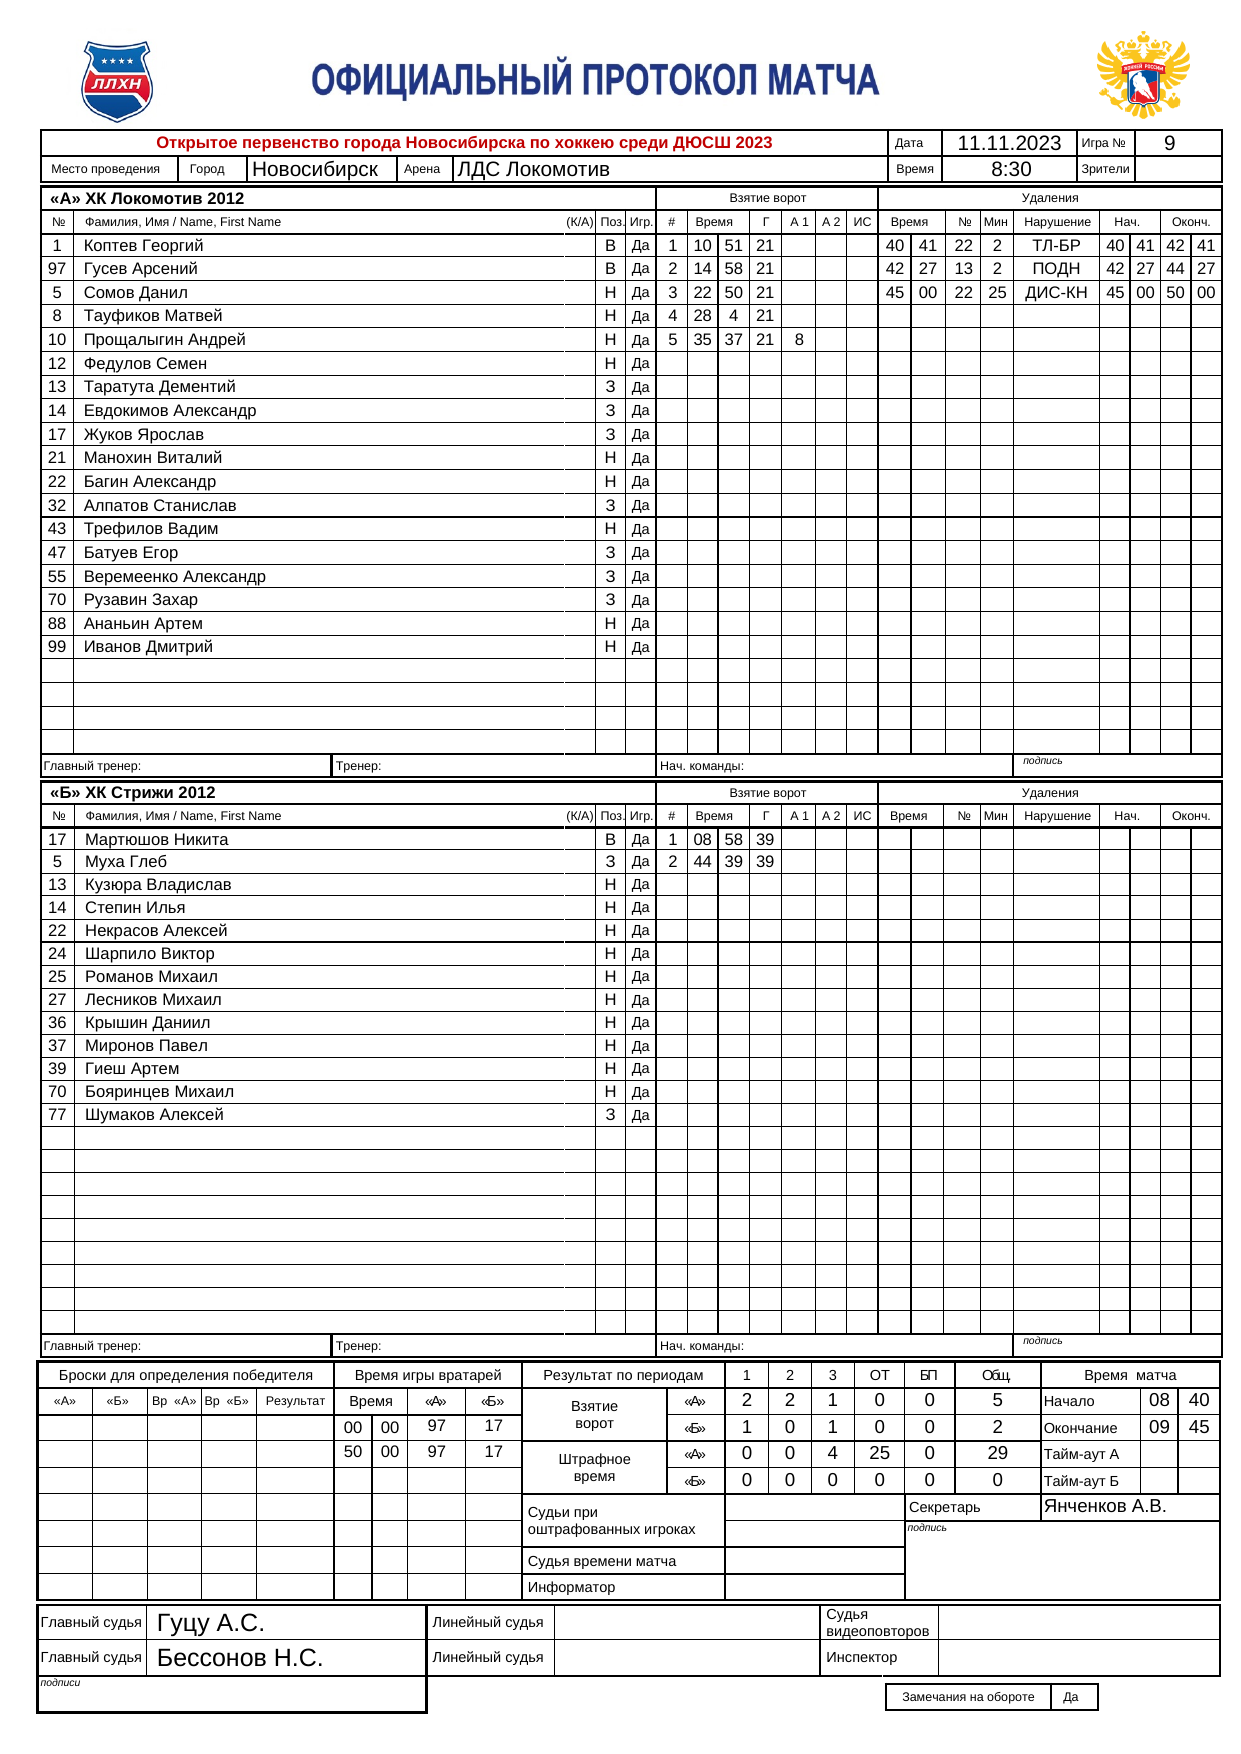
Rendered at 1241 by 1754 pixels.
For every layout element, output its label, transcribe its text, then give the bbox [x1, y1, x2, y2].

table_cell [1014, 966, 1099, 987]
table_cell № [42, 805, 74, 826]
table_cell [719, 541, 749, 564]
table_cell [657, 896, 687, 918]
table_cell [1014, 423, 1099, 445]
table_cell [782, 281, 815, 303]
table_cell [1161, 612, 1190, 634]
table_cell [1131, 989, 1160, 1011]
table_cell Да [626, 423, 655, 445]
table_cell [946, 518, 980, 540]
table_cell Город [179, 157, 246, 181]
table_cell 0 [726, 1468, 768, 1493]
table_cell [879, 874, 910, 895]
table_cell [93, 1521, 147, 1546]
table_cell [657, 565, 687, 587]
table_cell [879, 1288, 910, 1310]
table_cell [75, 1311, 564, 1333]
table_cell 43 [42, 518, 73, 540]
table_cell [1131, 494, 1160, 516]
table_cell [1161, 1127, 1190, 1149]
table_cell [42, 683, 73, 706]
table_cell [688, 1035, 717, 1057]
table_cell [912, 494, 945, 516]
table_cell [565, 920, 595, 941]
table_cell [981, 541, 1013, 564]
table_cell Да [626, 235, 655, 256]
table_cell [1141, 1468, 1177, 1493]
table_cell [1131, 1265, 1160, 1287]
table_cell 22 [42, 920, 74, 941]
table_cell [719, 494, 749, 516]
table_cell Игр. [626, 805, 655, 826]
table_cell Да [626, 376, 655, 398]
table_cell 25 [855, 1442, 904, 1467]
table_cell [879, 966, 910, 987]
table_cell [912, 423, 945, 445]
table_cell [688, 636, 717, 658]
table_cell Да [626, 966, 655, 987]
table_cell [782, 989, 815, 1011]
table_cell [1014, 1288, 1099, 1310]
table_cell [42, 1127, 74, 1149]
table_cell 0 [905, 1415, 954, 1440]
table_cell [981, 920, 1013, 941]
table_cell [1131, 565, 1160, 587]
table_cell [1131, 1035, 1160, 1057]
table_cell 0 [855, 1389, 904, 1413]
table_cell Шарпило Виктор [75, 943, 564, 964]
table_cell [944, 1127, 980, 1149]
table_cell [879, 305, 910, 327]
table_cell [750, 1012, 781, 1033]
table_cell [1192, 1035, 1221, 1057]
table_cell [816, 1173, 846, 1195]
table_cell [1100, 376, 1129, 398]
table_cell [657, 1127, 687, 1149]
table_cell [816, 943, 846, 964]
table_cell [719, 588, 749, 611]
table_cell [946, 636, 980, 658]
table_cell Тренер: [333, 755, 655, 776]
table_cell [93, 1574, 147, 1599]
table_cell [944, 1012, 980, 1033]
table_cell [912, 1012, 943, 1033]
table_cell «Б» [668, 1415, 724, 1440]
table_cell 5 [956, 1389, 1040, 1413]
table_cell [466, 1468, 521, 1493]
table_cell [816, 636, 846, 658]
table_cell [981, 352, 1013, 374]
table_cell В [596, 829, 625, 849]
table_cell 0 [769, 1442, 811, 1467]
table_cell [750, 541, 781, 564]
table_cell Трефилов Вадим [74, 518, 564, 540]
table_cell [1100, 470, 1129, 493]
table_cell [565, 518, 595, 540]
table_cell [565, 470, 595, 493]
table_cell [1014, 446, 1099, 469]
table_cell 50 [335, 1441, 371, 1467]
table_cell [939, 1606, 1219, 1639]
table_cell [1161, 1196, 1190, 1218]
table_cell [816, 1150, 846, 1172]
table_cell [847, 565, 877, 587]
table_cell [657, 1265, 687, 1287]
table_header Дата [889, 131, 941, 155]
table_cell 17 [42, 829, 74, 849]
table_cell [596, 1150, 625, 1172]
table_cell Да [626, 829, 655, 849]
table_cell Н [596, 989, 625, 1011]
table_cell [750, 707, 781, 729]
table_cell [816, 1058, 846, 1079]
table_cell [912, 328, 945, 351]
table_cell [879, 989, 910, 1011]
table_cell [847, 1173, 877, 1195]
table_cell [847, 446, 877, 469]
table_cell 1 [726, 1415, 768, 1440]
table_cell [565, 423, 595, 445]
table_cell [879, 943, 910, 964]
table_cell Федулов Семен [74, 352, 564, 374]
table_cell [782, 352, 815, 374]
table_cell Манохин Виталий [74, 446, 564, 469]
table_cell [1131, 896, 1160, 918]
table_cell [912, 636, 945, 658]
table_cell Да [626, 1104, 655, 1126]
table_cell [726, 1548, 904, 1573]
table_cell [688, 730, 717, 753]
table_cell [657, 1196, 687, 1218]
table_cell 2 [981, 257, 1013, 280]
table_cell № [944, 805, 980, 826]
table_header Замечания на обороте [887, 1685, 1050, 1709]
table_cell [74, 659, 564, 682]
table_cell [657, 1058, 687, 1079]
table_cell [257, 1441, 333, 1467]
table_cell [408, 1574, 465, 1599]
table_cell [466, 1574, 521, 1599]
table_cell 22 [946, 281, 980, 303]
table_cell 42 [1161, 235, 1190, 256]
table_cell [879, 1127, 910, 1149]
table_cell [782, 1173, 815, 1195]
table_cell Нач. команды: [657, 755, 1012, 776]
table_cell [879, 1173, 910, 1195]
table_cell Судья видеоповторов [821, 1606, 938, 1639]
table_cell [1179, 1468, 1219, 1493]
table_cell [1014, 470, 1099, 493]
table_cell [202, 1521, 256, 1546]
table_cell [1014, 683, 1099, 706]
table_cell [1161, 352, 1190, 374]
table_cell [1131, 1058, 1160, 1079]
table_cell [257, 1547, 333, 1573]
table_cell 27 [42, 989, 74, 1011]
table_cell Зрители [1078, 157, 1134, 181]
table_cell Да [626, 470, 655, 493]
table_cell [1014, 376, 1099, 398]
table_cell [879, 636, 910, 658]
table_cell Вр «Б» [202, 1389, 256, 1413]
table_cell [726, 1521, 904, 1546]
table_cell Н [596, 943, 625, 964]
table_cell [1192, 966, 1221, 987]
table_cell [39, 1574, 92, 1599]
table_cell [1131, 1127, 1160, 1149]
table_cell [782, 305, 815, 327]
table_cell [657, 399, 687, 422]
table_cell [912, 612, 945, 634]
table_cell [782, 636, 815, 658]
table_cell [981, 1058, 1013, 1079]
table_cell [782, 423, 815, 445]
table_cell [1100, 399, 1129, 422]
table_cell [944, 1058, 980, 1079]
table_cell 39 [750, 850, 781, 872]
table_cell [1161, 1081, 1190, 1103]
table_cell Н [596, 966, 625, 987]
table_cell [1192, 730, 1221, 753]
table_cell [39, 1441, 92, 1467]
table_cell [946, 352, 980, 374]
table_cell 29 [956, 1442, 1040, 1467]
table_cell 2 [657, 850, 687, 872]
table_cell 35 [688, 328, 717, 351]
table_cell [1192, 1081, 1221, 1103]
table_cell Окончание [1042, 1415, 1140, 1440]
table_cell 5 [42, 850, 74, 872]
table_cell [688, 446, 717, 469]
table_cell [1014, 352, 1099, 374]
table_cell [1161, 636, 1190, 658]
table_cell [912, 1288, 943, 1310]
table_cell [596, 730, 625, 753]
table_cell 14 [688, 257, 717, 280]
table_cell [1014, 518, 1099, 540]
table_cell 40 [1179, 1389, 1219, 1413]
table_cell [565, 281, 595, 303]
table_cell Жуков Ярослав [74, 423, 564, 445]
table_cell [847, 1035, 877, 1057]
table_cell [944, 920, 980, 941]
table_cell [912, 874, 943, 895]
table_cell Прощалыгин Андрей [74, 328, 564, 351]
table_cell [879, 1196, 910, 1218]
table_header Взятие ворот [657, 783, 877, 803]
table_cell [1131, 588, 1160, 611]
table_cell [719, 683, 749, 706]
table_cell [1131, 305, 1160, 327]
table_cell [816, 612, 846, 634]
table_cell [912, 1219, 943, 1241]
table_cell [847, 1104, 877, 1126]
table_cell [1100, 683, 1129, 706]
table_cell [847, 829, 877, 849]
table_cell [847, 588, 877, 611]
table_cell 27 [1131, 257, 1160, 280]
table_cell Алпатов Станислав [74, 494, 564, 516]
table_cell Рузавин Захар [74, 588, 564, 611]
table_cell [1131, 1288, 1160, 1310]
table_cell 51 [719, 235, 749, 256]
table_cell [1100, 1265, 1129, 1287]
table_cell [1161, 1173, 1190, 1195]
table_cell [1131, 1150, 1160, 1172]
table_cell Время [879, 805, 943, 826]
table_cell [847, 494, 877, 516]
table_cell Да [626, 588, 655, 611]
table_cell [750, 1219, 781, 1241]
table_cell [879, 659, 910, 682]
table_cell 45 [879, 281, 910, 303]
table_cell [946, 541, 980, 564]
table_cell [1161, 1311, 1190, 1333]
table_cell [596, 1288, 625, 1310]
table_cell [946, 565, 980, 587]
table_cell Да [626, 257, 655, 280]
table_cell [946, 612, 980, 634]
table_cell [944, 829, 980, 849]
table_cell [1192, 707, 1221, 729]
table_cell [1014, 1012, 1099, 1033]
table_cell 25 [981, 281, 1013, 303]
table_cell [202, 1547, 256, 1573]
table_cell [946, 730, 980, 753]
table_cell [782, 659, 815, 682]
table_cell [981, 1127, 1013, 1149]
table_cell [912, 1311, 943, 1333]
table_cell [657, 920, 687, 941]
table_cell [847, 1081, 877, 1103]
table_cell [565, 683, 595, 706]
table_cell 17 [42, 423, 73, 445]
table_cell Н [596, 1058, 625, 1079]
table_cell В [596, 257, 625, 280]
table_cell [912, 1104, 943, 1126]
table_cell [946, 423, 980, 445]
table_cell Да [626, 305, 655, 327]
table_cell [1192, 1058, 1221, 1079]
table_cell Н [596, 1035, 625, 1057]
table_cell Оконч. [1161, 211, 1221, 233]
table_cell [42, 659, 73, 682]
table_cell [1014, 494, 1099, 516]
table_cell [912, 1127, 943, 1149]
table_cell # [657, 211, 687, 233]
table_cell Романов Михаил [75, 966, 564, 987]
table_cell [847, 1288, 877, 1310]
table_cell [1131, 707, 1160, 729]
table_cell Н [596, 446, 625, 469]
table_cell [75, 1265, 564, 1287]
table_cell [750, 423, 781, 445]
table_cell [944, 1081, 980, 1103]
table_cell Янченков А.В. [1042, 1495, 1219, 1520]
table_cell [944, 989, 980, 1011]
table_cell Да [626, 989, 655, 1011]
table_cell [1136, 157, 1221, 181]
table_cell Арена [398, 157, 452, 181]
table_cell Н [596, 328, 625, 351]
table_cell подписи [39, 1677, 425, 1711]
table_cell [565, 257, 595, 280]
table_cell 10 [42, 328, 73, 351]
table_cell [657, 966, 687, 987]
table_cell [719, 423, 749, 445]
table_cell [782, 683, 815, 706]
table_cell [750, 588, 781, 611]
table_cell [944, 966, 980, 987]
table_cell [1014, 1127, 1099, 1149]
table_cell [726, 1575, 904, 1599]
table_cell [879, 1150, 910, 1172]
table_cell [688, 1219, 717, 1241]
table_cell [688, 1265, 717, 1287]
table_cell [1131, 829, 1160, 849]
table_cell 1 [812, 1415, 854, 1440]
table_cell 97 [42, 257, 73, 280]
table_cell [981, 989, 1013, 1011]
table_cell Главный тренер: [42, 1335, 330, 1356]
table_cell [1014, 1219, 1099, 1241]
table_cell # [657, 805, 687, 826]
table_cell [565, 376, 595, 398]
table_cell Иванов Дмитрий [74, 636, 564, 658]
table_cell 39 [750, 829, 781, 849]
table_cell Бессонов Н.С. [147, 1640, 425, 1675]
table_cell [565, 565, 595, 587]
table_cell 0 [855, 1415, 904, 1440]
table_cell 5 [42, 281, 73, 303]
table_cell [816, 1219, 846, 1241]
table_cell [1192, 1104, 1221, 1126]
table_cell [1014, 730, 1099, 753]
table_cell [1099, 1682, 1220, 1711]
table_cell [939, 1640, 1219, 1675]
table_cell 70 [42, 588, 73, 611]
table_cell [782, 494, 815, 516]
table_cell [981, 1219, 1013, 1241]
table_cell [1161, 588, 1190, 611]
table_cell [816, 1081, 846, 1103]
table_cell [565, 1127, 595, 1149]
table_cell [626, 1311, 655, 1333]
table_cell 0 [905, 1442, 954, 1467]
table_cell 00 [1192, 281, 1221, 303]
table_cell [719, 1058, 749, 1079]
table_cell [944, 1104, 980, 1126]
table_cell [879, 399, 910, 422]
table_cell [816, 470, 846, 493]
table_cell [719, 352, 749, 374]
table_header Игра № [1078, 131, 1134, 155]
table_cell [1192, 1265, 1221, 1287]
table_cell [946, 470, 980, 493]
table_cell Сомов Данил [74, 281, 564, 303]
table_cell [750, 989, 781, 1011]
table_cell [75, 1196, 564, 1218]
table_cell [565, 896, 595, 918]
table_cell А 2 [816, 805, 846, 826]
table_cell [750, 1035, 781, 1057]
table_cell Таратута Дементий [74, 376, 564, 398]
table_cell [912, 1173, 943, 1195]
table_cell [335, 1547, 371, 1573]
table_cell [626, 683, 655, 706]
table_cell З [596, 541, 625, 564]
table_cell [1161, 541, 1190, 564]
table_cell [879, 1242, 910, 1264]
table_cell [782, 874, 815, 895]
table_cell 41 [1192, 235, 1221, 256]
table_cell [1161, 989, 1190, 1011]
table_cell [657, 730, 687, 753]
table_cell [981, 1288, 1013, 1310]
table_cell [816, 328, 846, 351]
table_cell [688, 1173, 717, 1195]
table_cell Время [335, 1389, 407, 1413]
table_cell 00 [912, 281, 945, 303]
table_cell [944, 850, 980, 872]
table_cell [946, 588, 980, 611]
table_cell 42 [1100, 257, 1129, 280]
table_cell [944, 943, 980, 964]
table_cell Да [626, 541, 655, 564]
table_cell [981, 1242, 1013, 1264]
table_cell [1100, 1150, 1129, 1172]
table_cell [1100, 874, 1129, 895]
table_cell [565, 1288, 595, 1310]
table_cell [1192, 1127, 1221, 1149]
table_cell [879, 446, 910, 469]
table_cell [565, 1081, 595, 1103]
table_cell 0 [812, 1468, 854, 1493]
table_cell [688, 1288, 717, 1310]
table_cell [1192, 1150, 1221, 1172]
table_cell [879, 612, 910, 634]
table_cell [657, 470, 687, 493]
table_cell [688, 1196, 717, 1218]
table_cell [1192, 1012, 1221, 1033]
table_cell [1192, 1288, 1221, 1310]
table_cell Главный судья [39, 1606, 146, 1639]
table_cell [719, 1150, 749, 1172]
table_cell [1100, 1288, 1129, 1310]
table_cell [1161, 659, 1190, 682]
table_cell [565, 1150, 595, 1172]
table_cell 08 [1141, 1389, 1177, 1413]
table_cell [946, 305, 980, 327]
table_cell [816, 565, 846, 587]
table_cell [1161, 874, 1190, 895]
table_header Время матча [1042, 1363, 1219, 1387]
table_cell [719, 1219, 749, 1241]
table_cell [1192, 989, 1221, 1011]
table_cell [148, 1416, 201, 1440]
table_cell 88 [42, 612, 73, 634]
table_cell [981, 1196, 1013, 1218]
table_cell [688, 352, 717, 374]
table_cell [719, 920, 749, 941]
table_cell Время [688, 211, 749, 233]
table_cell [1131, 730, 1160, 753]
table_cell 24 [42, 943, 74, 964]
table_cell [946, 376, 980, 398]
table_cell [1100, 896, 1129, 918]
table_cell 14 [42, 399, 73, 422]
table_cell 2 [726, 1389, 768, 1413]
table_cell Батуев Егор [74, 541, 564, 564]
table_cell [1161, 943, 1190, 964]
table_cell [1131, 541, 1160, 564]
table_cell 08 [688, 829, 717, 849]
table_cell [847, 659, 877, 682]
table_cell [1100, 446, 1129, 469]
table_cell [912, 1196, 943, 1218]
table_cell [1192, 470, 1221, 493]
table_cell [688, 588, 717, 611]
table_cell [626, 730, 655, 753]
table_cell [148, 1547, 201, 1573]
table_cell [1161, 565, 1190, 587]
table_cell [1100, 1196, 1129, 1218]
table_cell [946, 328, 980, 351]
table_cell [847, 305, 877, 327]
table_cell Да [626, 1035, 655, 1057]
table_cell Да [626, 636, 655, 658]
table_cell [1192, 896, 1221, 918]
table_cell [847, 1150, 877, 1172]
table_cell [1192, 588, 1221, 611]
table_cell [688, 989, 717, 1011]
table_cell [1014, 659, 1099, 682]
table_cell [1192, 352, 1221, 374]
table_cell Оконч. [1161, 805, 1221, 826]
table_cell [879, 376, 910, 398]
table_cell [1161, 376, 1190, 398]
table_cell [1100, 1127, 1129, 1149]
table_cell 22 [42, 470, 73, 493]
table_cell Время [889, 157, 941, 181]
table_cell [1014, 874, 1099, 895]
table_cell [1131, 1311, 1160, 1333]
table_cell [750, 1265, 781, 1287]
table_cell [1014, 1150, 1099, 1172]
table_cell [1014, 850, 1099, 872]
table_cell [847, 423, 877, 445]
table_cell [1192, 850, 1221, 872]
table_cell [719, 896, 749, 918]
table_cell Багин Александр [74, 470, 564, 493]
picture [5, 28, 1197, 129]
table_cell [981, 494, 1013, 516]
table_cell [1014, 1081, 1099, 1103]
table_cell [688, 1150, 717, 1172]
table_cell [688, 1104, 717, 1126]
table_cell [981, 376, 1013, 398]
table_cell [981, 896, 1013, 918]
table_cell [202, 1441, 256, 1467]
table_cell [1100, 1012, 1129, 1033]
table_cell [750, 1081, 781, 1103]
table_cell [816, 588, 846, 611]
table_cell Нарушение [1014, 211, 1099, 233]
table_cell [565, 1012, 595, 1033]
table_cell [816, 896, 846, 918]
table_cell [335, 1574, 371, 1599]
table_cell [816, 1288, 846, 1310]
table_cell [750, 1311, 781, 1333]
table_cell Миронов Павел [75, 1035, 564, 1057]
table_cell 44 [1161, 257, 1190, 280]
table_cell Н [596, 1081, 625, 1103]
table_cell [847, 920, 877, 941]
table_cell [847, 730, 877, 753]
table_cell [912, 896, 943, 918]
table_cell З [596, 423, 625, 445]
table_cell [1100, 1035, 1129, 1057]
table_cell [565, 612, 595, 634]
table_cell [944, 1265, 980, 1287]
table_cell [1100, 1311, 1129, 1333]
table_cell [847, 235, 877, 256]
table_cell [879, 1012, 910, 1033]
table_cell [408, 1468, 465, 1493]
table_cell [565, 707, 595, 729]
table_cell 0 [905, 1389, 954, 1413]
table_cell Бояринцев Михаил [75, 1081, 564, 1103]
table_cell [42, 1288, 74, 1310]
table_cell Взятие ворот [523, 1389, 666, 1440]
table_cell [257, 1416, 333, 1440]
table_cell [816, 352, 846, 374]
table_cell Тайм-аут Б [1042, 1468, 1140, 1493]
table_cell З [596, 565, 625, 587]
table_cell Н [596, 470, 625, 493]
table_cell [42, 1242, 74, 1264]
table_cell Да [626, 920, 655, 941]
table_cell [1192, 494, 1221, 516]
table_cell [74, 683, 564, 706]
table_cell [688, 518, 717, 540]
table_cell [750, 1127, 781, 1149]
table_cell Н [596, 1012, 625, 1033]
table_cell Время [879, 211, 945, 233]
table_cell [782, 920, 815, 941]
table_cell [816, 423, 846, 445]
table_cell 41 [1131, 235, 1160, 256]
table_cell Шумаков Алексей [75, 1104, 564, 1126]
table_cell [816, 829, 846, 849]
table_cell [1131, 1173, 1160, 1195]
table_cell [944, 1219, 980, 1241]
table_cell [944, 1150, 980, 1172]
table_cell [750, 636, 781, 658]
table_cell [816, 683, 846, 706]
table_cell [596, 1311, 625, 1333]
table_cell Н [596, 636, 625, 658]
table_cell [816, 235, 846, 256]
table_cell [657, 989, 687, 1011]
table_cell [912, 683, 945, 706]
table_cell Н [596, 874, 625, 895]
table_cell Вр «А» [148, 1389, 201, 1413]
table_cell Да [626, 896, 655, 918]
table_cell [565, 1219, 595, 1241]
table_cell [466, 1547, 521, 1573]
table_cell 00 [373, 1441, 407, 1467]
table_cell [1161, 494, 1190, 516]
table_cell Евдокимов Александр [74, 399, 564, 422]
table_cell [750, 896, 781, 918]
table_cell Муха Глеб [75, 850, 564, 872]
table_cell 39 [42, 1058, 74, 1079]
table_cell [1014, 943, 1099, 964]
table_header 11.11.2023 [943, 131, 1076, 155]
table_cell [750, 659, 781, 682]
table_cell [719, 1288, 749, 1310]
table_header Удаления [879, 783, 1221, 803]
table_cell [1161, 730, 1190, 753]
table_cell Информатор [523, 1575, 724, 1599]
table_cell [750, 1173, 781, 1195]
table_cell [981, 399, 1013, 422]
table_cell [688, 943, 717, 964]
table_cell [719, 470, 749, 493]
table_cell [1131, 612, 1160, 634]
table_cell [1131, 1081, 1160, 1103]
table_cell [657, 376, 687, 398]
table_cell [657, 874, 687, 895]
table_cell [912, 565, 945, 587]
table_cell [719, 612, 749, 634]
table_cell [883, 1677, 1220, 1681]
table_cell [1161, 920, 1190, 941]
table_cell [847, 683, 877, 706]
table_cell Мин [981, 805, 1013, 826]
table_cell Лесников Михаил [75, 989, 564, 1011]
table_cell [981, 305, 1013, 327]
table_cell [148, 1574, 201, 1599]
table_cell [688, 966, 717, 987]
table_cell З [596, 850, 625, 872]
table_cell [847, 989, 877, 1011]
table_cell [42, 1173, 74, 1195]
table_header Результат по периодам [523, 1363, 724, 1387]
table_cell [42, 1311, 74, 1333]
table_header 1 [726, 1363, 768, 1387]
table_cell В [596, 235, 625, 256]
table_cell [657, 1035, 687, 1057]
table_cell [565, 829, 595, 849]
table_cell [1192, 829, 1221, 849]
table_cell [1014, 1311, 1099, 1333]
table_cell [879, 494, 910, 516]
table_cell [847, 352, 877, 374]
table_cell [39, 1521, 92, 1546]
table_header Общ. [956, 1363, 1040, 1387]
table_cell [981, 1035, 1013, 1057]
table_cell [565, 588, 595, 611]
table_cell [847, 850, 877, 872]
table_cell Да [626, 565, 655, 587]
table_cell 3 [657, 281, 687, 303]
table_cell [1161, 423, 1190, 445]
table_cell [750, 874, 781, 895]
table_cell 2 [956, 1415, 1040, 1440]
table_cell [657, 683, 687, 706]
table_cell Н [596, 896, 625, 918]
table_cell [1100, 541, 1129, 564]
table_cell [75, 1242, 564, 1264]
table_cell 13 [946, 257, 980, 280]
table_cell [1100, 850, 1129, 872]
table_cell [1161, 896, 1190, 918]
table_cell [1192, 446, 1221, 469]
table_cell Да [626, 943, 655, 964]
table_cell [879, 352, 910, 374]
table_cell 0 [855, 1468, 904, 1493]
table_cell 1 [42, 235, 73, 256]
table_cell [1100, 305, 1129, 327]
table_cell [1161, 328, 1190, 351]
table_cell [1014, 1173, 1099, 1195]
table_cell 37 [719, 328, 749, 351]
table_cell [879, 423, 910, 445]
table_cell [879, 470, 910, 493]
table_cell [750, 730, 781, 753]
table_cell [981, 446, 1013, 469]
table_cell [847, 518, 877, 540]
table_cell 10 [688, 235, 717, 256]
table_cell [657, 1311, 687, 1333]
table_cell [75, 1219, 564, 1241]
table_cell [596, 1242, 625, 1264]
table_cell [335, 1468, 371, 1493]
table_cell [1161, 1219, 1190, 1241]
table_cell [626, 1196, 655, 1218]
table_cell [1014, 989, 1099, 1011]
table_cell [847, 399, 877, 422]
table_cell [657, 1150, 687, 1172]
table_cell [816, 730, 846, 753]
table_cell [408, 1547, 465, 1573]
table_cell [946, 399, 980, 422]
table_cell 4 [812, 1442, 854, 1467]
table_cell [847, 1127, 877, 1149]
table_cell [879, 518, 910, 540]
table_cell [688, 399, 717, 422]
table_cell Г [750, 805, 781, 826]
table_cell Нач. [1100, 805, 1160, 826]
table_cell [912, 1081, 943, 1103]
table_cell 5 [657, 328, 687, 351]
table_cell [944, 1173, 980, 1195]
table_cell [981, 1150, 1013, 1172]
table_cell [42, 1265, 74, 1287]
table_cell 21 [750, 305, 781, 327]
table_cell [750, 352, 781, 374]
table_cell [657, 541, 687, 564]
table_cell [782, 1288, 815, 1310]
table_cell З [596, 1104, 625, 1126]
table_cell [879, 588, 910, 611]
table_cell [1192, 612, 1221, 634]
table_cell [782, 1150, 815, 1172]
table_cell [565, 850, 595, 872]
table_cell Веремеенко Александр [74, 565, 564, 587]
table_cell ИС [847, 211, 877, 233]
table_cell [1014, 920, 1099, 941]
table_cell [847, 1265, 877, 1287]
table_cell 2 [769, 1389, 811, 1413]
table_cell [782, 235, 815, 256]
table_cell 27 [1192, 257, 1221, 280]
table_cell [782, 1242, 815, 1264]
table_cell [565, 446, 595, 469]
table_cell [1131, 399, 1160, 422]
table_cell [373, 1494, 407, 1520]
table_cell [816, 305, 846, 327]
table_cell подпись [1014, 1335, 1221, 1356]
table_cell [257, 1521, 333, 1546]
table_cell [1100, 1173, 1129, 1195]
table_cell [1161, 707, 1190, 729]
table_cell Кузюра Владислав [75, 874, 564, 895]
table_cell 99 [42, 636, 73, 658]
table_cell [981, 943, 1013, 964]
table_cell 21 [42, 446, 73, 469]
table_cell [1192, 1219, 1221, 1241]
table_cell [719, 659, 749, 682]
table_cell [816, 1104, 846, 1126]
table_cell [1014, 1242, 1099, 1264]
table_cell [816, 989, 846, 1011]
table_cell [782, 565, 815, 587]
table_cell [847, 707, 877, 729]
table_cell Да [626, 1012, 655, 1033]
table_cell [1131, 850, 1160, 872]
table_cell [981, 636, 1013, 658]
table_cell [981, 1311, 1013, 1333]
table_cell [847, 1311, 877, 1333]
table_cell [565, 494, 595, 516]
table_cell З [596, 376, 625, 398]
table_cell Да [626, 494, 655, 516]
table_cell З [596, 399, 625, 422]
table_cell [879, 1311, 910, 1333]
table_cell [688, 1081, 717, 1103]
table_cell [565, 1104, 595, 1126]
table_cell [782, 943, 815, 964]
table_cell [1014, 328, 1099, 351]
table_cell [879, 1058, 910, 1079]
table_header Да [1052, 1685, 1097, 1709]
table_cell [1131, 328, 1160, 351]
table_cell Время [688, 805, 749, 826]
table_cell [596, 1173, 625, 1195]
table_cell 8 [42, 305, 73, 327]
table_cell [565, 989, 595, 1011]
table_cell [1192, 636, 1221, 658]
table_cell [75, 1150, 564, 1172]
table_cell [657, 659, 687, 682]
table_cell [782, 470, 815, 493]
table_cell [944, 1311, 980, 1333]
table_cell [1131, 943, 1160, 964]
table_cell [912, 305, 945, 327]
table_cell [688, 470, 717, 493]
table_cell Результат [257, 1389, 333, 1413]
table_cell [750, 1104, 781, 1126]
table_cell Да [626, 874, 655, 895]
table_cell [782, 257, 815, 280]
table_cell [879, 920, 910, 941]
table_cell [750, 612, 781, 634]
table_cell ПОДН [1014, 257, 1099, 280]
table_cell [565, 1265, 595, 1287]
table_cell [1100, 612, 1129, 634]
table_cell [946, 707, 980, 729]
table_cell [782, 541, 815, 564]
table_cell [688, 1311, 717, 1333]
table_cell [816, 281, 846, 303]
table_cell [565, 235, 595, 256]
table_cell [1192, 305, 1221, 327]
table_cell [373, 1468, 407, 1493]
table_cell [1192, 423, 1221, 445]
table_cell [202, 1494, 256, 1520]
table_cell «А» [39, 1389, 92, 1413]
table_header Взятие ворот [657, 188, 877, 209]
table_cell [1014, 896, 1099, 918]
table_cell [719, 1081, 749, 1103]
table_cell 17 [466, 1416, 521, 1440]
table_cell [1100, 659, 1129, 682]
table_cell Место проведения [42, 157, 177, 181]
table_cell 25 [42, 966, 74, 987]
table_cell [1192, 328, 1221, 351]
table_cell [1161, 1288, 1190, 1310]
table_cell [1100, 423, 1129, 445]
table_cell [981, 850, 1013, 872]
table_cell [42, 707, 73, 729]
table_cell [657, 707, 687, 729]
table_cell [565, 352, 595, 374]
table_cell [719, 1173, 749, 1195]
table_cell [782, 446, 815, 469]
table_cell 58 [719, 829, 749, 849]
table_cell [719, 966, 749, 987]
table_cell [1192, 541, 1221, 564]
table_cell [1192, 376, 1221, 398]
table_header «А» ХК Локомотив 2012 [42, 188, 655, 209]
table_cell (К/А) [565, 805, 595, 826]
table_cell [1100, 989, 1129, 1011]
table_cell 2 [657, 257, 687, 280]
table_cell [688, 541, 717, 564]
table_cell Н [596, 352, 625, 374]
table_cell [688, 1058, 717, 1079]
table_cell [981, 518, 1013, 540]
table_cell [816, 1311, 846, 1333]
table_cell З [596, 494, 625, 516]
table_cell [596, 1219, 625, 1241]
table_cell [1192, 874, 1221, 895]
table_cell [74, 730, 564, 753]
table_cell [816, 1196, 846, 1218]
table_cell [688, 1242, 717, 1264]
table_cell «А» [408, 1389, 465, 1413]
table_header Открытое первенство города Новосибирска по хоккею среди ДЮСШ 2023 [42, 131, 887, 155]
table_cell [1161, 683, 1190, 706]
table_cell [1161, 966, 1190, 987]
table_header БП [905, 1363, 954, 1387]
table_cell [912, 470, 945, 493]
table_cell [1131, 1012, 1160, 1033]
table_cell 00 [373, 1416, 407, 1440]
table_cell [39, 1547, 92, 1573]
table_cell [1100, 829, 1129, 849]
table_cell Да [626, 612, 655, 634]
table_cell [1161, 1035, 1190, 1057]
table_cell [1131, 1196, 1160, 1218]
table_cell [626, 1288, 655, 1310]
table_cell [816, 850, 846, 872]
table_cell Главный судья [39, 1640, 146, 1675]
table_cell Новосибирск [248, 157, 396, 181]
table_cell [719, 1265, 749, 1287]
table_cell [847, 328, 877, 351]
table_cell 12 [42, 352, 73, 374]
table_cell [626, 707, 655, 729]
table_cell [912, 659, 945, 682]
table_cell [782, 1058, 815, 1079]
table_cell [981, 470, 1013, 493]
table_cell [1014, 1265, 1099, 1287]
table_cell [335, 1521, 371, 1546]
table_cell [816, 376, 846, 398]
table_cell [1161, 470, 1190, 493]
table_cell [879, 850, 910, 872]
table_cell [847, 943, 877, 964]
table_cell [879, 328, 910, 351]
table_cell [816, 1242, 846, 1264]
table_cell [39, 1468, 92, 1493]
table_cell [719, 518, 749, 540]
table_cell [565, 966, 595, 987]
table_cell [555, 1640, 819, 1675]
table_cell 13 [42, 376, 73, 398]
table_cell [657, 1242, 687, 1264]
table_cell [75, 1288, 564, 1310]
table_cell [657, 588, 687, 611]
table_cell [719, 376, 749, 398]
table_cell [74, 707, 564, 729]
table_cell [719, 707, 749, 729]
table_cell [1131, 1219, 1160, 1241]
table_cell [816, 494, 846, 516]
table_cell [879, 896, 910, 918]
table_cell 0 [769, 1415, 811, 1440]
table_cell 8 [782, 328, 815, 351]
table_cell 50 [719, 281, 749, 303]
table_cell [688, 920, 717, 941]
table_cell [596, 707, 625, 729]
table_cell № [42, 211, 73, 233]
table_cell [1100, 1104, 1129, 1126]
table_cell [1131, 376, 1160, 398]
table_cell [1131, 423, 1160, 445]
table_cell [688, 494, 717, 516]
table_cell [719, 1242, 749, 1264]
table_cell [981, 874, 1013, 895]
table_cell 1 [657, 235, 687, 256]
table_cell [946, 683, 980, 706]
table_cell [912, 943, 943, 964]
table_cell [750, 376, 781, 398]
table_cell [626, 659, 655, 682]
table_cell [565, 305, 595, 327]
table_cell [657, 1219, 687, 1241]
table_cell Главный тренер: [42, 755, 330, 776]
table_cell [1100, 494, 1129, 516]
table_cell ИС [847, 805, 877, 826]
table_cell [373, 1574, 407, 1599]
table_cell 00 [1131, 281, 1160, 303]
table_cell [912, 966, 943, 987]
table_cell [981, 328, 1013, 351]
table_cell [981, 659, 1013, 682]
table_cell [42, 1196, 74, 1218]
table_cell [944, 1035, 980, 1057]
table_cell [847, 470, 877, 493]
table_cell [847, 636, 877, 658]
table_cell [847, 612, 877, 634]
table_cell ДИС-КН [1014, 281, 1099, 303]
table_cell Начало [1042, 1389, 1140, 1413]
table_cell [1131, 920, 1160, 941]
table_cell 36 [42, 1012, 74, 1033]
table_cell Н [596, 305, 625, 327]
table_cell [981, 707, 1013, 729]
table_cell [1131, 470, 1160, 493]
table_cell [626, 1219, 655, 1241]
table_header «Б» ХК Стрижи 2012 [42, 783, 655, 803]
table_cell [879, 730, 910, 753]
table_cell [816, 966, 846, 987]
table_cell 47 [42, 541, 73, 564]
table_cell [148, 1521, 201, 1546]
table_cell [1131, 966, 1160, 987]
table_cell «Б» [93, 1389, 147, 1413]
table_header 2 [769, 1363, 811, 1387]
table_cell [816, 874, 846, 895]
table_cell [912, 1058, 943, 1079]
table_cell [847, 1219, 877, 1241]
table_cell [1014, 1058, 1099, 1079]
table_cell [816, 446, 846, 469]
table_cell [466, 1521, 521, 1546]
table_cell [719, 1196, 749, 1218]
table_cell 32 [42, 494, 73, 516]
table_cell [750, 1150, 781, 1172]
table_cell [782, 1081, 815, 1103]
table_cell [565, 1242, 595, 1264]
table_cell Н [596, 612, 625, 634]
table_cell 21 [750, 281, 781, 303]
table_cell [408, 1494, 465, 1520]
table_cell 0 [726, 1442, 768, 1467]
table_cell Да [626, 850, 655, 872]
table_cell [688, 423, 717, 445]
table_cell [1100, 707, 1129, 729]
table_cell [719, 1104, 749, 1126]
table_cell [750, 446, 781, 469]
table_cell [782, 518, 815, 540]
table_cell 50 [1161, 281, 1190, 303]
table_cell Нарушение [1014, 805, 1099, 826]
table_cell [719, 943, 749, 964]
table_cell [1131, 683, 1160, 706]
table_cell [912, 588, 945, 611]
table_cell Гиеш Артем [75, 1058, 564, 1079]
table_cell 39 [719, 850, 749, 872]
table_cell «А» [668, 1389, 724, 1413]
table_cell [1192, 518, 1221, 540]
table_cell [847, 1058, 877, 1079]
table_cell Да [626, 352, 655, 374]
table_cell 1 [812, 1389, 854, 1413]
table_cell Гуцу А.С. [147, 1606, 425, 1639]
table_cell Штрафное время [523, 1442, 666, 1493]
table_cell [1161, 1058, 1190, 1079]
table_cell А 1 [782, 211, 815, 233]
table_cell Ананьин Артем [74, 612, 564, 634]
table_cell [944, 874, 980, 895]
table_cell [782, 588, 815, 611]
table_cell [782, 1035, 815, 1057]
table_cell 14 [42, 896, 74, 918]
table_cell [596, 1127, 625, 1149]
table_cell [1014, 541, 1099, 564]
table_cell [688, 565, 717, 587]
table_cell [879, 565, 910, 587]
table_header 3 [812, 1363, 854, 1387]
table_cell [946, 494, 980, 516]
table_cell [1014, 305, 1099, 327]
table_cell [847, 257, 877, 280]
table_cell [946, 659, 980, 682]
table_cell 97 [408, 1441, 465, 1467]
table_cell [596, 683, 625, 706]
table_cell [657, 1104, 687, 1126]
table_cell [912, 399, 945, 422]
table_cell [1131, 874, 1160, 895]
table_cell [1100, 518, 1129, 540]
table_cell 37 [42, 1035, 74, 1057]
table_cell 17 [466, 1441, 521, 1467]
table_cell Да [626, 518, 655, 540]
table_cell [879, 1104, 910, 1126]
table_cell подпись [1014, 755, 1221, 776]
table_cell [1161, 1242, 1190, 1264]
table_cell [1161, 1150, 1190, 1172]
table_cell [1100, 636, 1129, 658]
table_cell [1100, 565, 1129, 587]
table_cell 22 [946, 235, 980, 256]
table_cell [1014, 1196, 1099, 1218]
table_cell [750, 1058, 781, 1079]
table_cell [93, 1416, 147, 1440]
table_cell «А» [668, 1442, 724, 1467]
table_header Броски для определения победителя [39, 1363, 333, 1387]
table_cell [565, 399, 595, 422]
table_header ОТ [855, 1363, 904, 1387]
table_cell [816, 1012, 846, 1033]
table_cell [782, 707, 815, 729]
table_cell [657, 636, 687, 658]
table_cell [750, 470, 781, 493]
table_cell [565, 541, 595, 564]
table_cell [782, 1311, 815, 1333]
table_cell Да [626, 446, 655, 469]
table_cell [596, 1196, 625, 1218]
table_cell [657, 1288, 687, 1310]
table_cell [879, 1081, 910, 1103]
table_cell [912, 1035, 943, 1057]
table_cell [912, 1265, 943, 1287]
table_cell [1100, 943, 1129, 964]
table_cell Тайм-аут А [1042, 1441, 1140, 1467]
table_cell [782, 612, 815, 634]
table_cell [688, 659, 717, 682]
table_cell [657, 612, 687, 634]
table_cell Фамилия, Имя / Name, First Name [74, 211, 565, 233]
table_cell Г [750, 211, 781, 233]
table_cell [148, 1494, 201, 1520]
table_cell [75, 1127, 564, 1149]
table_cell [1100, 920, 1129, 941]
table_cell [847, 1242, 877, 1264]
table_cell [782, 966, 815, 987]
table_cell 58 [719, 257, 749, 280]
table_cell [912, 446, 945, 469]
table_cell [981, 612, 1013, 634]
table_cell [750, 1288, 781, 1310]
table_cell [657, 494, 687, 516]
table_cell [1192, 1173, 1221, 1195]
table_cell [148, 1468, 201, 1493]
table_cell [719, 730, 749, 753]
table_cell № [946, 211, 980, 233]
table_cell [1100, 588, 1129, 611]
table_cell [944, 1196, 980, 1218]
table_cell [719, 399, 749, 422]
table_cell А 2 [816, 211, 846, 233]
table_cell [688, 612, 717, 634]
table_cell [847, 874, 877, 895]
table_cell 45 [1100, 281, 1129, 303]
table_cell Н [596, 518, 625, 540]
table_cell [750, 943, 781, 964]
table_cell Линейный судья [428, 1640, 554, 1675]
table_cell [565, 1173, 595, 1195]
table_cell [1192, 1242, 1221, 1264]
table_cell Н [596, 920, 625, 941]
table_cell 13 [42, 874, 74, 895]
table_cell [816, 659, 846, 682]
table_cell [565, 659, 595, 682]
table_cell Степин Илья [75, 896, 564, 918]
table_cell [1161, 446, 1190, 469]
table_cell Да [626, 1081, 655, 1103]
table_cell [782, 829, 815, 849]
table_cell [148, 1441, 201, 1467]
table_cell Мартюшов Никита [75, 829, 564, 849]
table_cell [981, 1104, 1013, 1126]
table_cell Да [626, 281, 655, 303]
table_cell [719, 1127, 749, 1149]
table_cell [202, 1468, 256, 1493]
table_cell [565, 1058, 595, 1079]
table_cell [1014, 636, 1099, 658]
table_cell [1192, 565, 1221, 587]
table_cell [847, 966, 877, 987]
table_cell Да [626, 328, 655, 351]
table_cell [719, 565, 749, 587]
table_cell [912, 518, 945, 540]
table_cell [912, 541, 945, 564]
table_cell [1179, 1441, 1219, 1467]
table_cell [816, 518, 846, 540]
table_cell [750, 1196, 781, 1218]
table_cell [782, 1265, 815, 1287]
table_cell [1100, 730, 1129, 753]
table_cell [1100, 1219, 1129, 1241]
table_cell [565, 1196, 595, 1218]
table_cell 42 [879, 257, 910, 280]
table_cell [726, 1495, 904, 1520]
table_cell Секретарь [906, 1495, 1040, 1520]
table_cell [981, 1173, 1013, 1195]
table_cell [1131, 1104, 1160, 1126]
table_cell 55 [42, 565, 73, 587]
table_cell [750, 1242, 781, 1264]
table_cell Да [626, 1058, 655, 1079]
table_cell [1014, 565, 1099, 587]
table_cell [912, 376, 945, 398]
table_cell [1100, 966, 1129, 987]
table_cell [373, 1521, 407, 1546]
table_cell [981, 683, 1013, 706]
table_cell [565, 636, 595, 658]
table_cell Нач. [1100, 211, 1160, 233]
table_cell [1100, 352, 1129, 374]
table_cell [816, 399, 846, 422]
table_cell [1014, 612, 1099, 634]
table_cell [879, 541, 910, 564]
table_cell 28 [688, 305, 717, 327]
table_cell [1100, 328, 1129, 351]
table_cell [1161, 829, 1190, 849]
table_cell Судьи при оштрафованных игроках [523, 1495, 724, 1546]
table_cell [42, 730, 73, 753]
table_cell [1192, 1311, 1221, 1333]
table_cell [657, 1081, 687, 1103]
table_cell [565, 943, 595, 964]
table_cell [1192, 943, 1221, 964]
table_cell [688, 376, 717, 398]
table_cell [1014, 1104, 1099, 1126]
table_cell [1131, 659, 1160, 682]
table_cell [1014, 588, 1099, 611]
table_cell [688, 874, 717, 895]
table_cell [1131, 446, 1160, 469]
table_cell [1131, 352, 1160, 374]
table_cell [565, 1035, 595, 1057]
table_cell [93, 1468, 147, 1493]
table_cell [428, 1677, 882, 1711]
table_cell [847, 1196, 877, 1218]
table_cell [719, 989, 749, 1011]
table_cell [782, 850, 815, 872]
table_cell [944, 1242, 980, 1264]
table_cell [944, 896, 980, 918]
table_header Удаления [879, 188, 1221, 209]
table_cell [879, 1265, 910, 1287]
table_cell Фамилия, Имя / Name, First Name [75, 805, 565, 826]
table_cell [912, 989, 943, 1011]
table_cell [688, 896, 717, 918]
table_cell [879, 707, 910, 729]
table_cell [657, 423, 687, 445]
table_cell [93, 1441, 147, 1467]
table_cell [657, 518, 687, 540]
table_cell [1161, 1104, 1190, 1126]
table_cell ЛДС Локомотив [454, 157, 887, 181]
table_cell Тауфиков Матвей [74, 305, 564, 327]
table_cell [782, 376, 815, 398]
table_cell [782, 399, 815, 422]
table_cell З [596, 588, 625, 611]
table_cell [42, 1150, 74, 1172]
table_cell [466, 1494, 521, 1520]
table_cell [39, 1494, 92, 1520]
table_cell [847, 281, 877, 303]
table_cell 45 [1179, 1415, 1219, 1440]
table_cell 40 [1100, 235, 1129, 256]
table_cell 0 [956, 1468, 1040, 1493]
table_cell «Б » [466, 1389, 521, 1413]
table_cell Коптев Георгий [74, 235, 564, 256]
table_cell [596, 1265, 625, 1287]
table_cell 8:30 [943, 157, 1076, 181]
table_cell [912, 829, 943, 849]
table_cell [1131, 1242, 1160, 1264]
table_header 9 [1136, 131, 1221, 155]
table_cell [1161, 1012, 1190, 1033]
table_cell [1014, 829, 1099, 849]
table_cell [657, 352, 687, 374]
table_cell [719, 1035, 749, 1057]
table_cell [879, 683, 910, 706]
table_cell [1100, 1242, 1129, 1264]
table_cell 09 [1141, 1415, 1177, 1440]
table_cell [1014, 1035, 1099, 1057]
table_cell [688, 1127, 717, 1149]
table_cell 41 [912, 235, 945, 256]
table_cell [944, 1288, 980, 1310]
table_cell [1014, 399, 1099, 422]
table_cell [626, 1150, 655, 1172]
table_cell [750, 565, 781, 587]
table_cell [1161, 399, 1190, 422]
table_cell [750, 494, 781, 516]
table_cell [816, 1127, 846, 1149]
table_cell [1141, 1441, 1177, 1467]
table_cell [565, 874, 595, 895]
table_cell [1161, 850, 1190, 872]
table_cell Поз. [596, 805, 625, 826]
table_cell [816, 257, 846, 280]
table_cell [1131, 518, 1160, 540]
table_cell [626, 1242, 655, 1264]
table_cell [202, 1416, 256, 1440]
table_cell [912, 1150, 943, 1172]
table_cell [657, 1012, 687, 1033]
table_cell [847, 541, 877, 564]
table_cell [657, 446, 687, 469]
table_cell [981, 730, 1013, 753]
table_cell Инспектор [821, 1640, 938, 1675]
table_cell [626, 1127, 655, 1149]
table_cell [816, 1035, 846, 1057]
table_cell [93, 1494, 147, 1520]
table_cell [750, 966, 781, 987]
table_cell 21 [750, 257, 781, 280]
table_cell 70 [42, 1081, 74, 1103]
table_cell [719, 446, 749, 469]
table_cell 1 [657, 829, 687, 849]
table_cell Судья времени матча [523, 1548, 724, 1573]
table_cell [750, 518, 781, 540]
table_cell Некрасов Алексей [75, 920, 564, 941]
table_cell [257, 1494, 333, 1520]
table_cell [879, 829, 910, 849]
table_cell [657, 943, 687, 964]
table_cell [847, 896, 877, 918]
table_cell [912, 920, 943, 941]
table_cell 4 [657, 305, 687, 327]
table_cell [782, 1196, 815, 1218]
table_cell [1192, 659, 1221, 682]
table_cell [981, 565, 1013, 587]
table_cell Да [626, 399, 655, 422]
table_cell [816, 541, 846, 564]
table_cell 4 [719, 305, 749, 327]
table_cell [750, 399, 781, 422]
table_header Время игры вратарей [335, 1363, 521, 1387]
table_cell 00 [335, 1416, 371, 1440]
table_cell [981, 1081, 1013, 1103]
table_cell 0 [769, 1468, 811, 1493]
table_cell [1192, 683, 1221, 706]
table_cell [847, 376, 877, 398]
table_cell 22 [688, 281, 717, 303]
table_cell 0 [905, 1468, 954, 1493]
table_cell [1100, 1058, 1129, 1079]
table_cell [816, 920, 846, 941]
table_cell [719, 636, 749, 658]
table_cell [1100, 1081, 1129, 1103]
table_cell [1131, 636, 1160, 658]
table_cell [782, 896, 815, 918]
table_cell Тренер: [333, 1335, 655, 1356]
table_cell [1192, 920, 1221, 941]
table_cell Нач. команды: [657, 1335, 1012, 1356]
table_cell [688, 1012, 717, 1033]
table_cell 21 [750, 328, 781, 351]
table_cell [555, 1606, 819, 1639]
table_cell [626, 1265, 655, 1287]
table_cell [981, 829, 1013, 849]
table_cell [981, 1265, 1013, 1287]
table_cell [688, 683, 717, 706]
table_cell [912, 352, 945, 374]
table_cell [750, 683, 781, 706]
table_cell [981, 966, 1013, 987]
table_cell 97 [408, 1416, 465, 1440]
table_cell 2 [981, 235, 1013, 256]
table_cell [719, 1311, 749, 1333]
table_cell Крышин Даниил [75, 1012, 564, 1033]
table_cell [1192, 399, 1221, 422]
table_cell [879, 1219, 910, 1241]
table_cell «Б» [668, 1468, 724, 1493]
table_cell [719, 1012, 749, 1033]
table_cell [1161, 305, 1190, 327]
table_cell [1192, 1196, 1221, 1218]
table_cell [257, 1468, 333, 1493]
table_cell Гусев Арсений [74, 257, 564, 280]
table_cell [657, 1173, 687, 1195]
table_cell 21 [750, 235, 781, 256]
table_cell (К/А) [565, 211, 595, 233]
table_cell Линейный судья [428, 1606, 554, 1639]
table_cell [626, 1173, 655, 1195]
table_cell [719, 874, 749, 895]
table_cell [408, 1521, 465, 1546]
table_cell [750, 920, 781, 941]
table_cell [596, 659, 625, 682]
table_cell А 1 [782, 805, 815, 826]
table_cell Поз. [596, 211, 625, 233]
table_cell [782, 1219, 815, 1241]
table_cell [816, 707, 846, 729]
table_cell Игр. [626, 211, 655, 233]
table_cell [93, 1547, 147, 1573]
table_cell [1161, 1265, 1190, 1287]
table_cell [335, 1494, 371, 1520]
table_cell подпись [906, 1522, 1219, 1599]
table_cell [565, 328, 595, 351]
table_cell [782, 1012, 815, 1033]
table_cell [879, 1035, 910, 1057]
table_cell [946, 446, 980, 469]
table_cell [912, 1242, 943, 1264]
table_cell 77 [42, 1104, 74, 1126]
table_cell [847, 1012, 877, 1033]
table_cell Мин [981, 211, 1013, 233]
table_cell [912, 730, 945, 753]
table_cell [912, 850, 943, 872]
table_cell [981, 588, 1013, 611]
table_cell [565, 1311, 595, 1333]
table_cell [373, 1547, 407, 1573]
table_cell [912, 707, 945, 729]
table_cell [782, 1104, 815, 1126]
table_cell [257, 1574, 333, 1599]
table_cell [981, 423, 1013, 445]
table_cell Н [596, 281, 625, 303]
table_cell [1161, 518, 1190, 540]
table_cell [202, 1574, 256, 1599]
table_cell [75, 1173, 564, 1195]
table_cell [39, 1416, 92, 1440]
table_cell 40 [879, 235, 910, 256]
table_cell [782, 1127, 815, 1149]
table_cell [688, 707, 717, 729]
table_cell 44 [688, 850, 717, 872]
table_cell [782, 730, 815, 753]
table_cell [42, 1219, 74, 1241]
table_cell [981, 1012, 1013, 1033]
table_cell [1014, 707, 1099, 729]
table_cell ТЛ-БР [1014, 235, 1099, 256]
table_cell [565, 730, 595, 753]
table_cell [816, 1265, 846, 1287]
table_cell 27 [912, 257, 945, 280]
